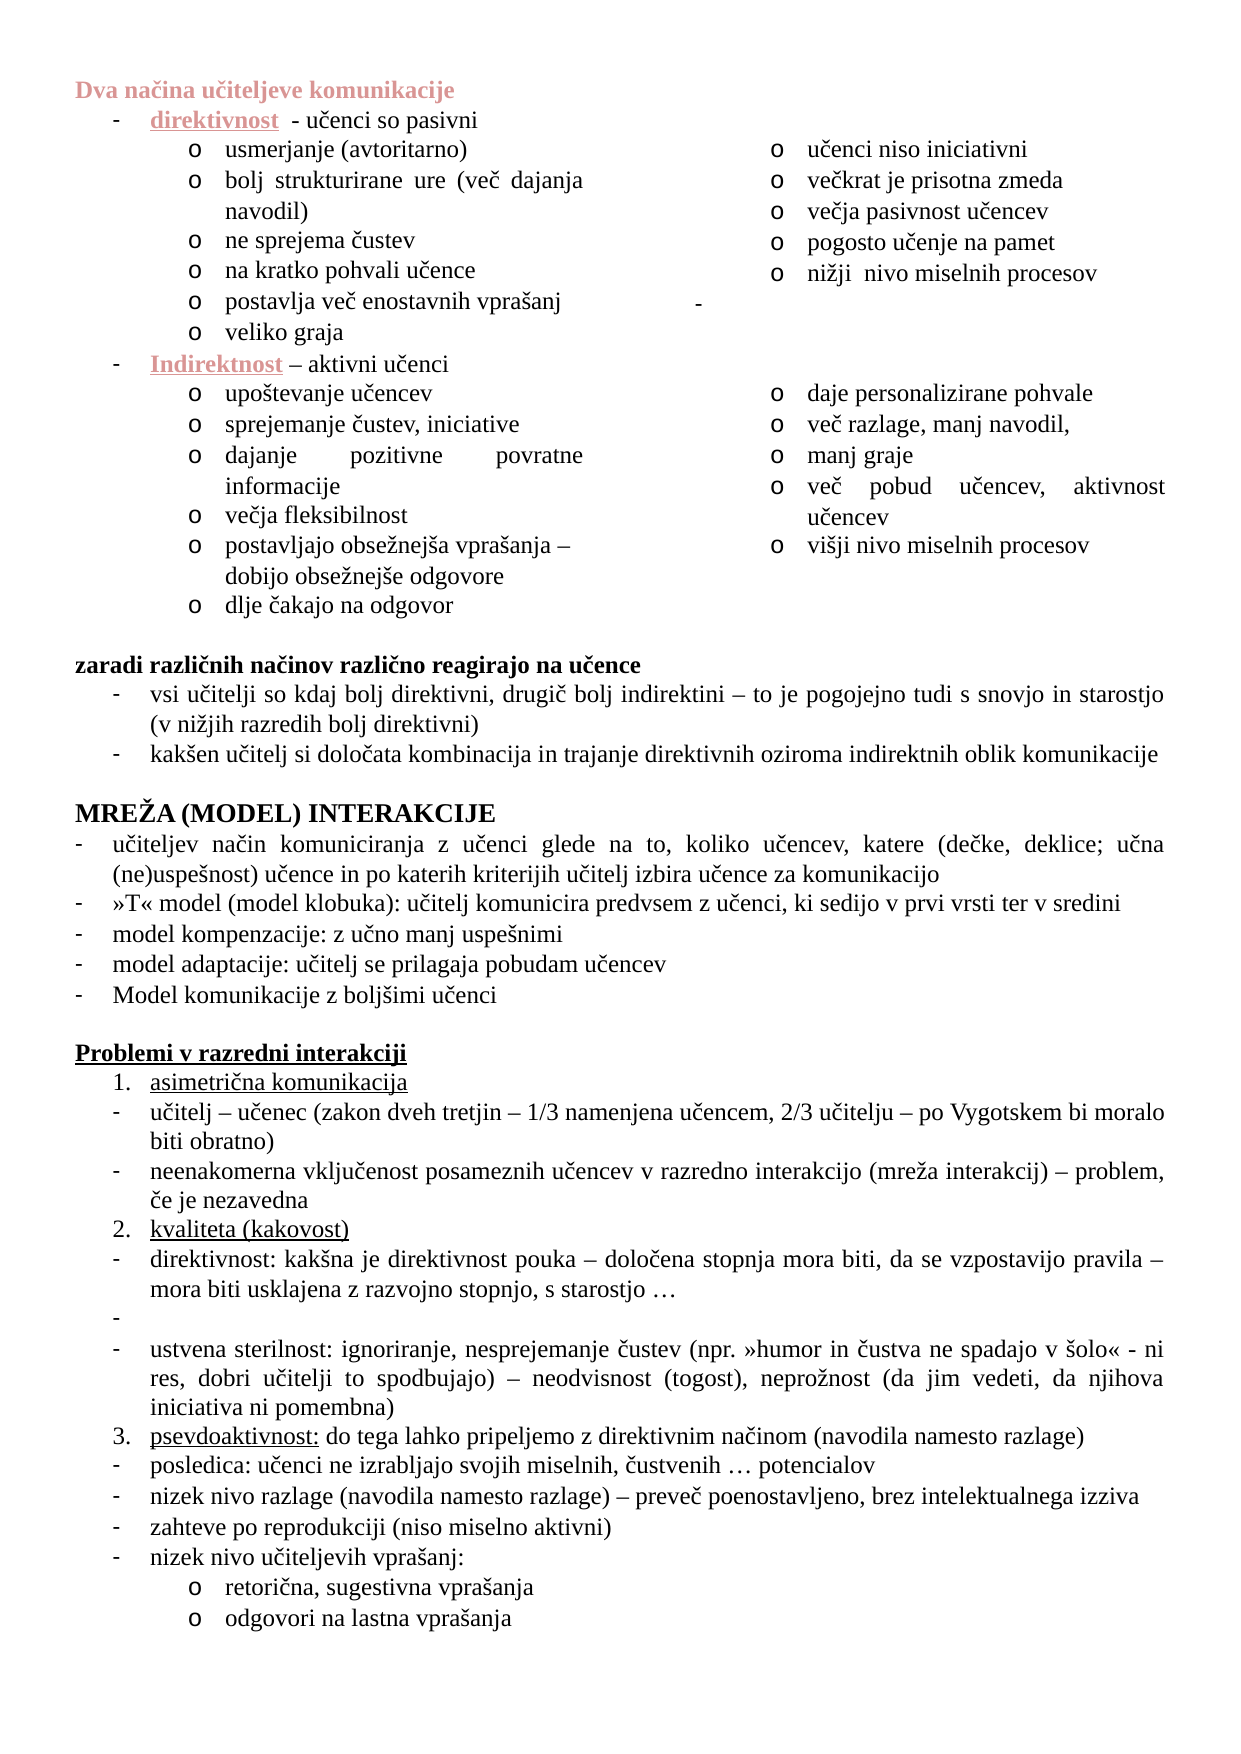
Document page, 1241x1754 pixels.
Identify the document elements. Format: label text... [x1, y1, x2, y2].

list učenci niso iniciativni [769, 134, 1165, 165]
list Indirektnost – aktivni učenci [112, 348, 1165, 378]
list manj graje [769, 440, 1165, 471]
list veliko graja [187, 317, 583, 348]
list več pobud učencev, aktivnost učencev [769, 471, 1165, 531]
list model adaptacije: učitelj se prilagaja pobudam učencev [75, 948, 1165, 979]
list direktivnost: kakšna je direktivnost pouka – določena stopnja mora biti, da se vzpostavijo pravila – mora biti usklajena z razvojno stopnjo, s starostjo … [112, 1243, 1165, 1302]
list bolj strukturirane ure (več dajanja navodil) [187, 165, 583, 225]
list dlje čakajo na odgovor [187, 590, 583, 621]
list na kratko pohvali učence [187, 256, 583, 286]
list odgovori na lastna vprašanja [187, 1603, 1165, 1633]
list večja fleksibilnost [187, 500, 583, 531]
list posledica: učenci ne izrabljajo svojih miselnih, čustvenih … potencialov [112, 1450, 1165, 1480]
list »T« model (model klobuka): učitelj komunicira predvsem z učenci, ki sedijo v prvi vrsti ter v sredini [75, 887, 1165, 918]
list usmerjanje (avtoritarno) [187, 134, 583, 165]
list višji nivo miselnih procesov [769, 531, 1165, 561]
list nižji nivo miselnih procesov [769, 258, 1165, 288]
list ne sprejema čustev [187, 225, 583, 256]
list učitelj – učenec (zakon dveh tretjin – 1/3 namenjena učencem, 2/3 učitelju – po Vygotskem bi moralo biti obratno) [112, 1096, 1165, 1155]
list večkrat je prisotna zmeda [769, 165, 1165, 196]
list večja pasivnost učencev [769, 196, 1165, 227]
list učiteljev način komuniciranja z učenci glede na to, koliko učencev, katere (dečke, deklice; učna (ne)uspešnost) učence in po katerih kriterijih učitelj izbira učence za komunikacijo [75, 828, 1165, 887]
list dajanje pozitivne povratne informacije [187, 440, 583, 500]
list ustvena sterilnost: ignoriranje, nesprejemanje čustev (npr. »humor in čustva ne spadajo v šolo« - ni res, dobri učitelji to spodbujajo) – neodvisnost (togost), neprožnost (da jim vedeti, da njihova iniciativa ni pomembna) [112, 1333, 1165, 1421]
text Dva načina učiteljeve komunikacije [75, 75, 1165, 104]
list daje personalizirane pohvale [769, 378, 1165, 409]
list postavlja več enostavnih vprašanj [187, 286, 583, 317]
list kakšen učitelj si določata kombinacija in trajanje direktivnih oziroma indirektnih oblik komunikacije [112, 738, 1165, 768]
list pogosto učenje na pamet [769, 227, 1165, 258]
text zaradi različnih načinov različno reagirajo na učence [75, 650, 1165, 678]
list nizek nivo razlage (navodila namesto razlage) – preveč poenostavljeno, brez intelektualnega izziva [112, 1480, 1165, 1511]
list direktivnost - učenci so pasivni [112, 104, 1165, 134]
list sprejemanje čustev, iniciative [187, 409, 583, 440]
list več razlage, manj navodil, [769, 409, 1165, 440]
list psevdoaktivnost: do tega lahko pripeljemo z direktivnim načinom (navodila namesto razlage) [112, 1421, 1165, 1450]
list kvaliteta (kakovost) [112, 1214, 1165, 1243]
list Model komunikacije z boljšimi učenci [75, 979, 1165, 1009]
list zahteve po reprodukciji (niso miselno aktivni) [112, 1511, 1165, 1541]
list asimetrična komunikacija [112, 1067, 1165, 1096]
list upoštevanje učencev [187, 378, 583, 409]
list retorična, sugestivna vprašanja [187, 1572, 1165, 1603]
text Problemi v razredni interakciji [75, 1038, 1165, 1067]
list model kompenzacije: z učno manj uspešnimi [75, 918, 1165, 948]
list postavljajo obsežnejša vprašanja – dobijo obsežnejše odgovore [187, 531, 583, 590]
list neenakomerna vključenost posameznih učencev v razredno interakcijo (mreža interakcij) – problem, če je nezavedna [112, 1155, 1165, 1214]
text MREŽA (MODEL) INTERAKCIJE [75, 797, 1165, 828]
list nizek nivo učiteljevih vprašanj: [112, 1541, 1165, 1572]
list vsi učitelji so kdaj bolj direktivni, drugič bolj indirektini – to je pogojejno tudi s snovjo in starostjo (v nižjih razredih bolj direktivni) [112, 678, 1165, 738]
